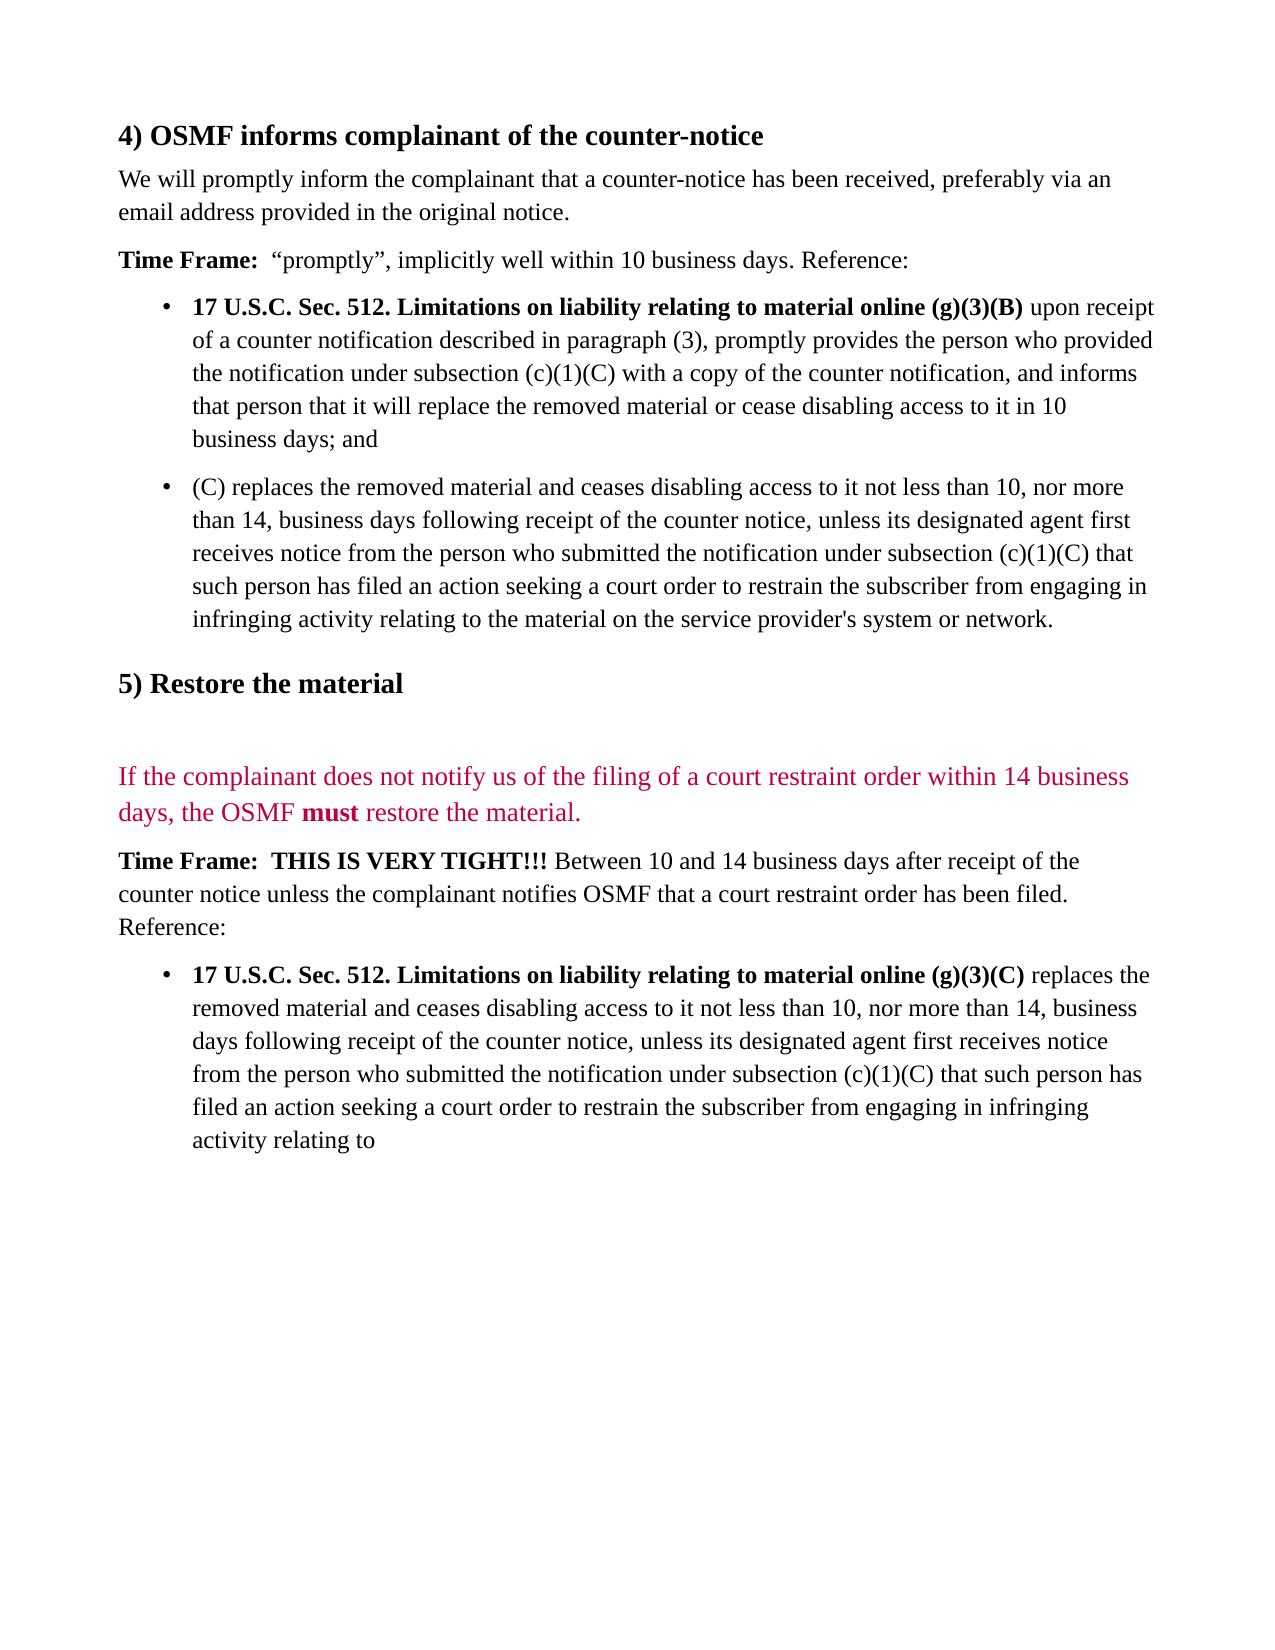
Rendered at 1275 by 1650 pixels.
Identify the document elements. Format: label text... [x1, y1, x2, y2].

list (C) replaces the removed material and ceases disabling access to it not less than 10, nor more than 14, business days following receipt of the counter notice, unless its designated agent first receives notice from the person who submitted the notification under subsection (c)(1)(C) that such person has filed an action seeking a court order to restrain the subscriber from engaging in infringing activity relating to the material on the service provider's system or network. [162, 472, 1157, 633]
text Time Frame: THIS IS VERY TIGHT!!! Between 10 and 14 business days after receipt of the counter notice unless the complainant notifies OSMF that a court restraint order has been filed. Reference: [118, 846, 1157, 941]
list 17 U.S.C. Sec. 512. Limitations on liability relating to material online (g)(3)(C) replaces the removed material and ceases disabling access to it not less than 10, nor more than 14, business days following receipt of the counter notice, unless its designated agent first receives notice from the person who submitted the notification under subsection (c)(1)(C) that such person has filed an action seeking a court order to restrain the subscriber from engaging in infringing activity relating to [162, 960, 1157, 1153]
text Time Frame: “promptly”, implicitly well within 10 business days. Reference: [118, 245, 1157, 273]
text We will promptly inform the complainant that a counter-notice has been received, preferably via an email address provided in the original notice. [118, 164, 1157, 226]
text If the complainant does not notify us of the filing of a court restraint order within 14 business days, the OSMF must restore the material. [118, 760, 1157, 827]
subtitle 4) OSMF informs complainant of the counter-notice [118, 118, 1157, 152]
subtitle 5) Restore the material [118, 666, 1157, 700]
list 17 U.S.C. Sec. 512. Limitations on liability relating to material online (g)(3)(B) upon receipt of a counter notification described in paragraph (3), promptly provides the person who provided the notification under subsection (c)(1)(C) with a copy of the counter notification, and informs that person that it will replace the removed material or cease disabling access to it in 10 business days; and [162, 292, 1157, 453]
